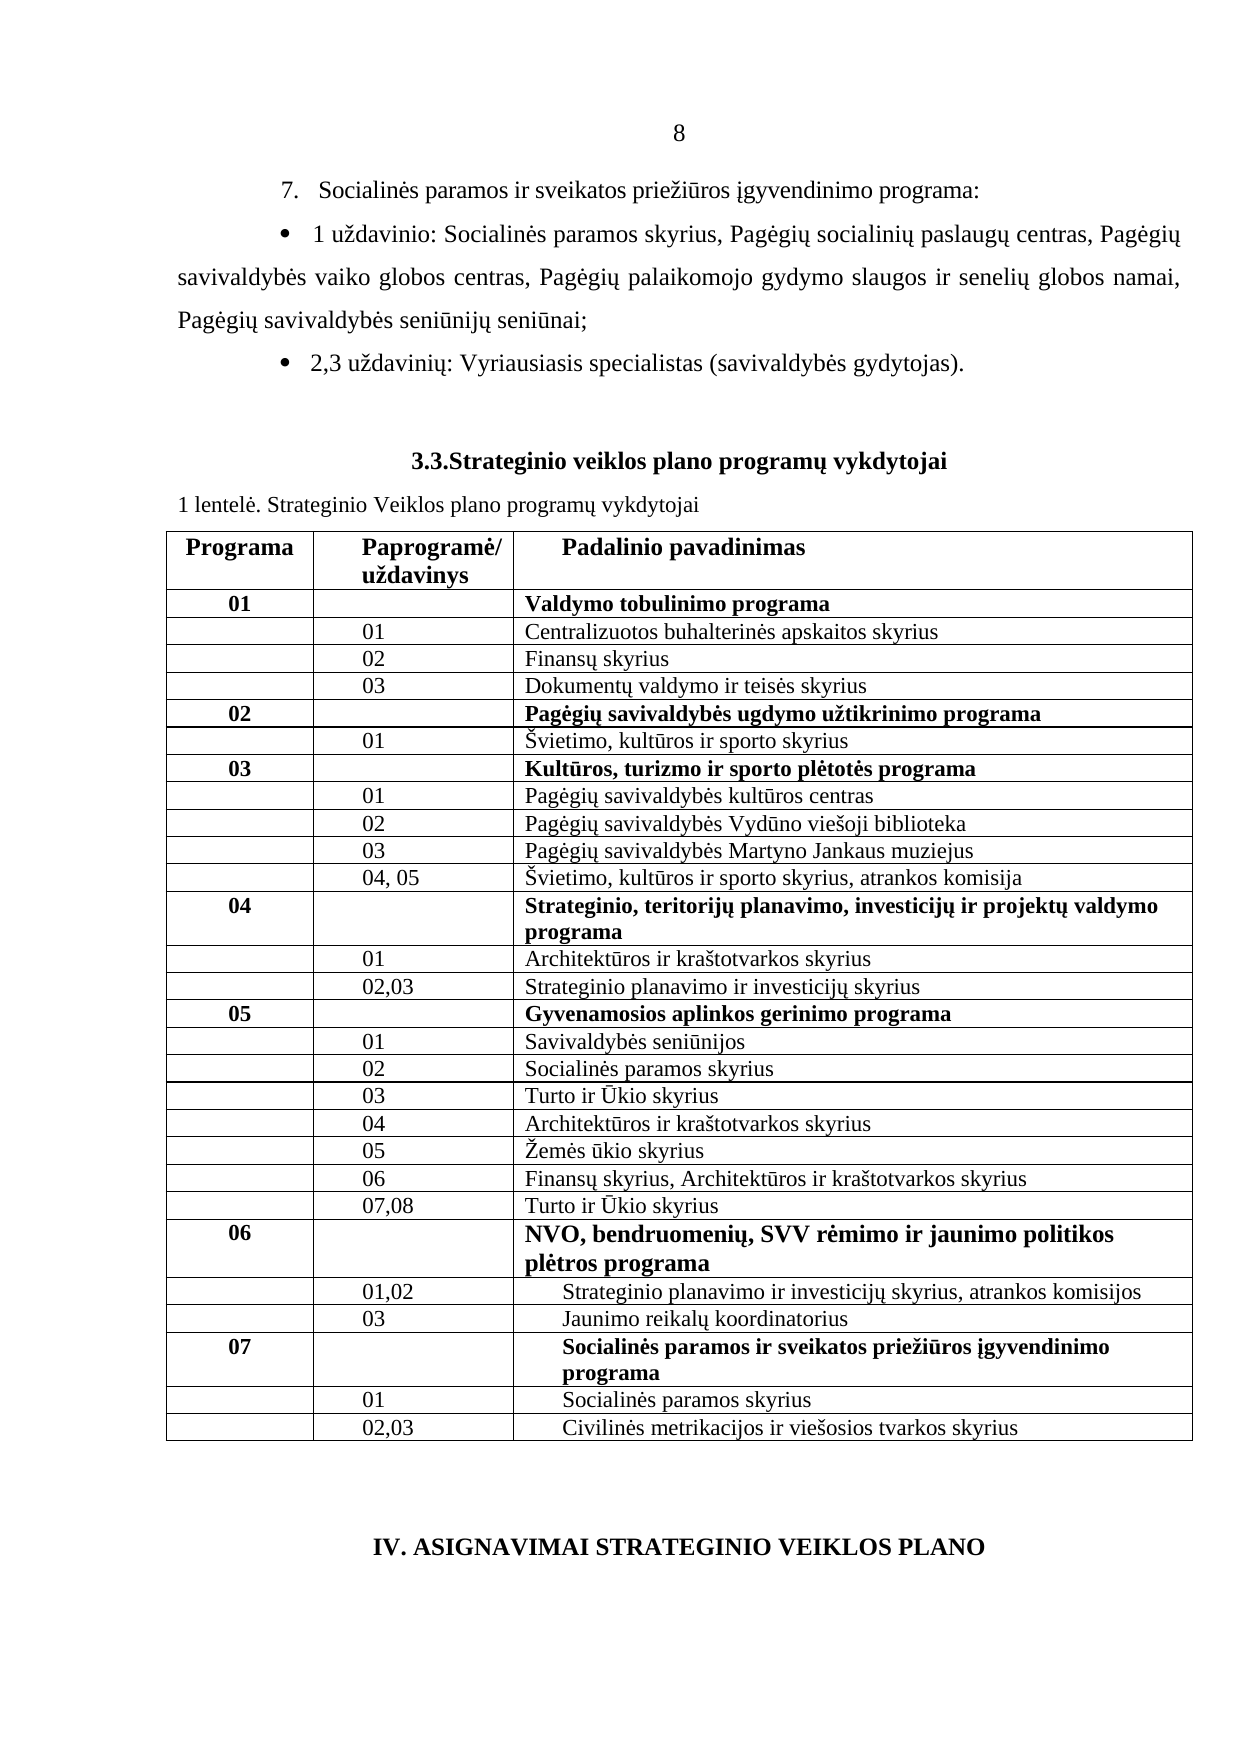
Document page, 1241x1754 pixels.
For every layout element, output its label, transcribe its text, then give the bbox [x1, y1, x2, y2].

table_cell 03 [167, 755, 313, 781]
table_cell Finansų skyrius, Architektūros ir kraštotvarkos skyrius [514, 1165, 1192, 1191]
text  1 uždavinio: Socialinės paramos skyrius, Pagėgių socialinių paslaugų centras, Pagėgių savivaldybės vaiko globos centras, Pagėgių palaikomojo gydymo slaugos ir senelių globos namai, Pagėgių savivaldybės seniūnijų seniūnai; [177, 219, 1181, 334]
table_cell Strateginio planavimo ir investicijų skyrius, atrankos komisijos [514, 1278, 1192, 1304]
table_cell [167, 1137, 313, 1164]
table_cell 02,03 [314, 1414, 513, 1440]
table_cell Socialinės paramos ir sveikatos priežiūros įgyvendinimo programa [514, 1333, 1192, 1386]
table_cell 03 [314, 837, 513, 863]
table_cell Strateginio, teritorijų planavimo, investicijų ir projektų valdymo programa [514, 892, 1192, 944]
table_cell 01,02 [314, 1278, 513, 1304]
table_cell [167, 1278, 313, 1304]
table_cell [167, 837, 313, 863]
table_cell [167, 1083, 313, 1109]
table_cell Pagėgių savivaldybės Martyno Jankaus muziejus [514, 837, 1192, 863]
table_cell Valdymo tobulinimo programa [514, 590, 1192, 617]
table_cell 07 [167, 1333, 313, 1386]
table_cell [167, 1192, 313, 1218]
table_cell Švietimo, kultūros ir sporto skyrius, atrankos komisija [514, 864, 1192, 891]
table_cell 01 [167, 590, 313, 617]
table_cell [167, 1028, 313, 1054]
table_cell 04 [167, 892, 313, 944]
table_cell [167, 1165, 313, 1191]
table_cell 02 [167, 700, 313, 726]
table_cell [167, 864, 313, 891]
text  2,3 uždavinių: Vyriausiasis specialistas (savivaldybės gydytojas). [281, 348, 1181, 377]
table_cell Socialinės paramos skyrius [514, 1387, 1192, 1413]
table_cell 02 [314, 810, 513, 836]
table_cell 05 [167, 1000, 313, 1027]
table_cell Dokumentų valdymo ir teisės skyrius [514, 673, 1192, 699]
table_cell Savivaldybės seniūnijos [514, 1028, 1192, 1054]
table_cell [167, 973, 313, 999]
subtitle 3.3.Strateginio veiklos plano programų vykdytojai [177, 446, 1181, 475]
table_cell 03 [314, 1083, 513, 1109]
table_cell [314, 755, 513, 781]
table_cell 01 [314, 728, 513, 754]
table_cell Jaunimo reikalų koordinatorius [514, 1305, 1192, 1332]
table_cell 02 [314, 645, 513, 672]
table_cell Turto ir Ūkio skyrius [514, 1083, 1192, 1109]
table_cell [314, 590, 513, 617]
table_cell [167, 728, 313, 754]
table_cell Žemės ūkio skyrius [514, 1137, 1192, 1164]
table_cell Kultūros, turizmo ir sporto plėtotės programa [514, 755, 1192, 781]
table_cell Švietimo, kultūros ir sporto skyrius [514, 728, 1192, 754]
table_cell 01 [314, 1028, 513, 1054]
table_cell [314, 892, 513, 944]
text 1 lentelė. Strateginio Veiklos plano programų vykdytojai [177, 491, 1181, 518]
text IV. ASIGNAVIMAI STRATEGINIO VEIKLOS PLANO [177, 1532, 1181, 1561]
table_cell 04 [314, 1110, 513, 1136]
table_cell 02,03 [314, 973, 513, 999]
table_header Paprogramė/ uždavinys [314, 532, 513, 589]
table_cell [167, 810, 313, 836]
table_cell 01 [314, 618, 513, 644]
table_header Programa [167, 532, 313, 589]
table_cell 01 [314, 946, 513, 972]
table_cell 01 [314, 782, 513, 808]
table_cell Turto ir Ūkio skyrius [514, 1192, 1192, 1218]
table_header Padalinio pavadinimas [514, 532, 1192, 589]
table_cell Architektūros ir kraštotvarkos skyrius [514, 1110, 1192, 1136]
table_cell [167, 673, 313, 699]
table_cell [167, 946, 313, 972]
table_cell Civilinės metrikacijos ir viešosios tvarkos skyrius [514, 1414, 1192, 1440]
table_cell [167, 1305, 313, 1332]
table_cell [167, 1110, 313, 1136]
table_cell [314, 1000, 513, 1027]
text 7. Socialinės paramos ir sveikatos priežiūros įgyvendinimo programa: [281, 176, 1181, 204]
table_cell Pagėgių savivaldybės Vydūno viešoji biblioteka [514, 810, 1192, 836]
table_cell 03 [314, 1305, 513, 1332]
table_cell [167, 645, 313, 672]
table_cell [314, 1220, 513, 1277]
table_cell [167, 1387, 313, 1413]
table_cell Pagėgių savivaldybės kultūros centras [514, 782, 1192, 808]
table_cell [167, 1414, 313, 1440]
table_cell Centralizuotos buhalterinės apskaitos skyrius [514, 618, 1192, 644]
table_cell Architektūros ir kraštotvarkos skyrius [514, 946, 1192, 972]
table_cell [314, 700, 513, 726]
table_cell [167, 618, 313, 644]
table_cell Gyvenamosios aplinkos gerinimo programa [514, 1000, 1192, 1027]
table_cell 01 [314, 1387, 513, 1413]
table_cell Strateginio planavimo ir investicijų skyrius [514, 973, 1192, 999]
table_cell [167, 782, 313, 808]
table_cell 07,08 [314, 1192, 513, 1218]
table_cell Socialinės paramos skyrius [514, 1055, 1192, 1081]
table_cell [167, 1055, 313, 1081]
table_cell Finansų skyrius [514, 645, 1192, 672]
table_cell NVO, bendruomenių, SVV rėmimo ir jaunimo politikos plėtros programa [514, 1220, 1192, 1277]
table_cell [314, 1333, 513, 1386]
table_cell 06 [167, 1220, 313, 1277]
table_cell 02 [314, 1055, 513, 1081]
table_cell 03 [314, 673, 513, 699]
table_cell 05 [314, 1137, 513, 1164]
table_cell Pagėgių savivaldybės ugdymo užtikrinimo programa [514, 700, 1192, 726]
table_cell 04, 05 [314, 864, 513, 891]
table_cell 06 [314, 1165, 513, 1191]
